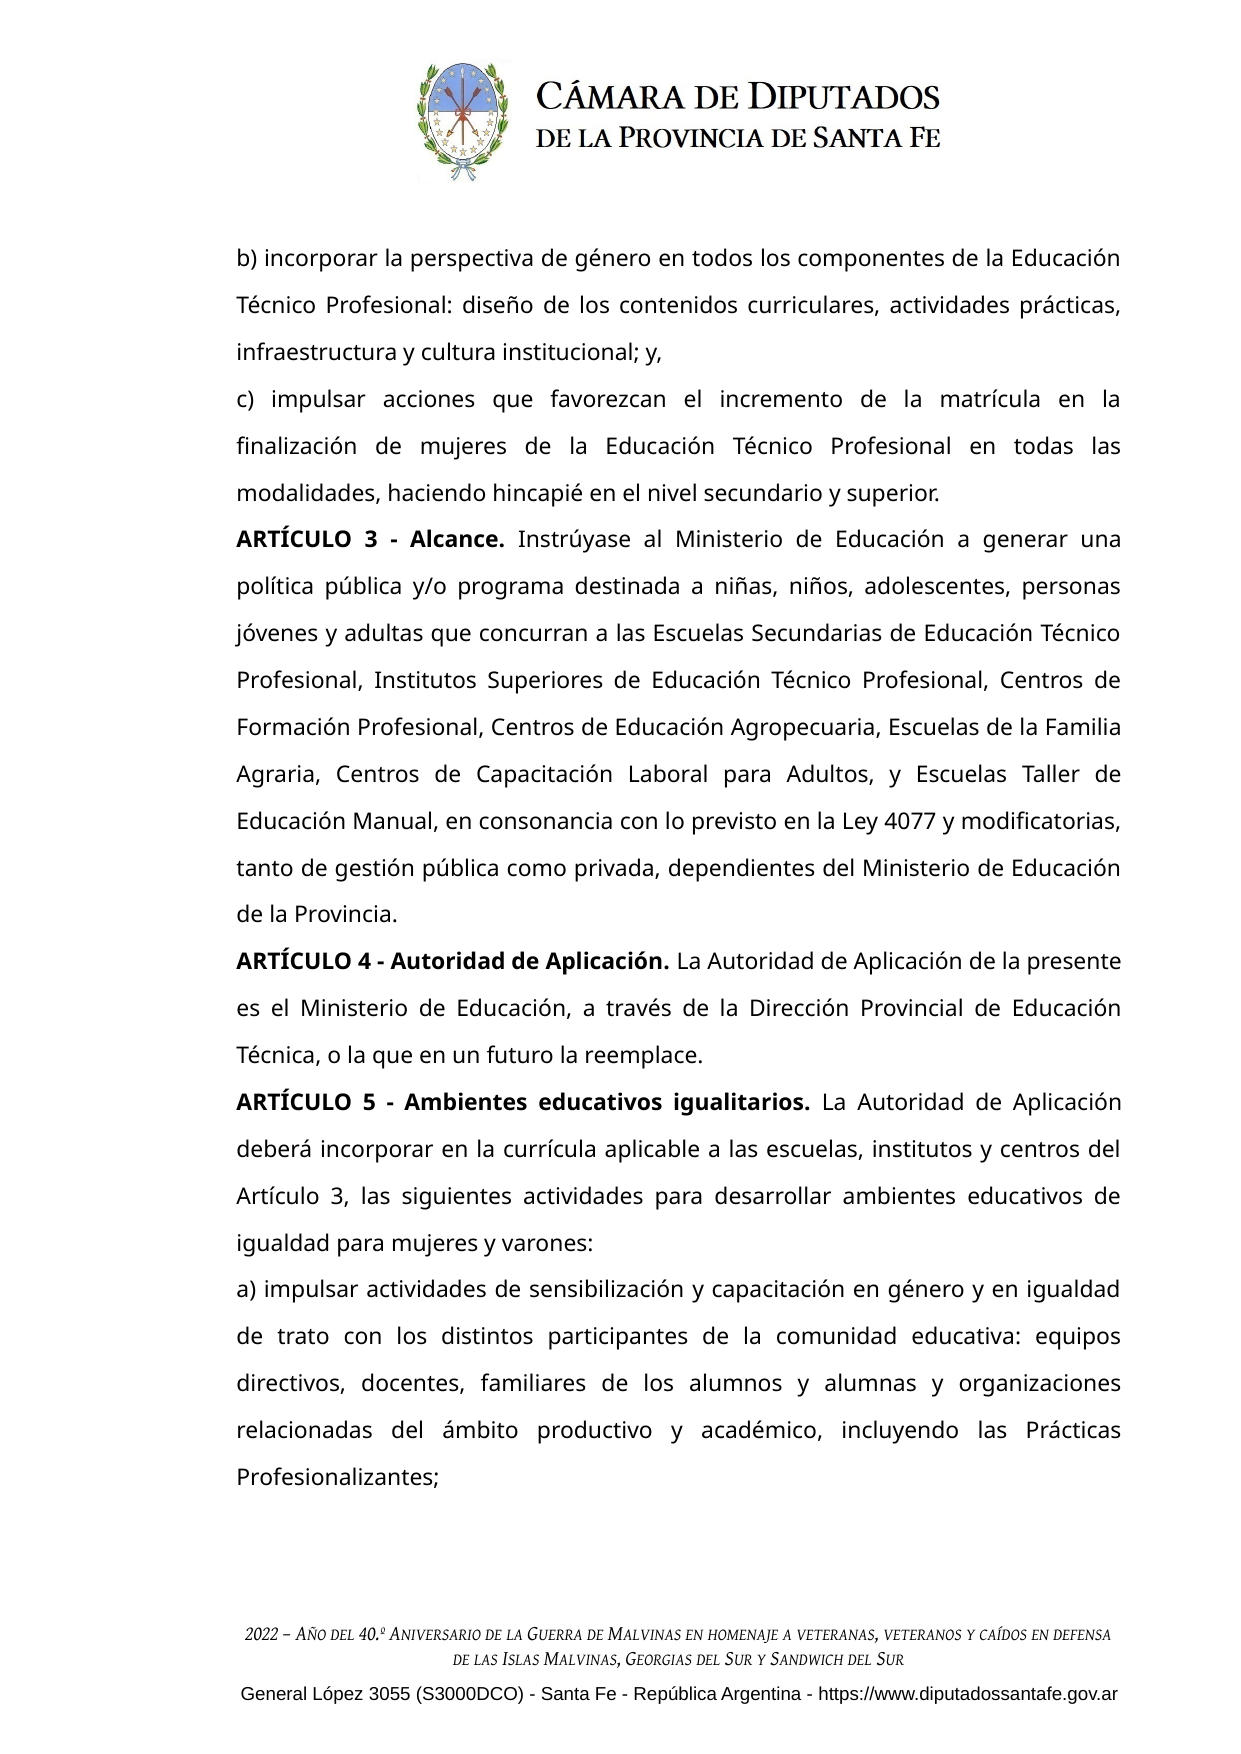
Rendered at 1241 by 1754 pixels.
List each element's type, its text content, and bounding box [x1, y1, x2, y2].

text ARTÍCULO 5 - Ambientes educativos igualitarios. La Autoridad de Aplicación deberá incorporar en la currícula aplicable a las escuelas, institutos y centros del Artículo 3, las siguientes actividades para desarrollar ambientes educativos de igualdad para mujeres y varones: [236, 1086, 1122, 1258]
text c) impulsar acciones que favorezcan el incremento de la matrícula en la finalización de mujeres de la Educación Técnico Profesional en todas las modalidades, haciendo hincapié en el nivel secundario y superior. [236, 383, 1122, 508]
text b) incorporar la perspectiva de género en todos los componentes de la Educación Técnico Profesional: diseño de los contenidos curriculares, actividades prácticas, infraestructura y cultura institucional; y, [236, 242, 1122, 367]
text ARTÍCULO 4 - Autoridad de Aplicación. La Autoridad de Aplicación de la presente es el Ministerio de Educación, a través de la Dirección Provincial de Educación Técnica, o la que en un futuro la reemplace. [236, 945, 1122, 1070]
text a) impulsar actividades de sensibilización y capacitación en género y en igualdad de trato con los distintos participantes de la comunidad educativa: equipos directivos, docentes, familiares de los alumnos y alumnas y organizaciones relacionadas del ámbito productivo y académico, incluyendo las Prácticas Profesionalizantes; [236, 1273, 1122, 1492]
text ARTÍCULO 3 - Alcance. Instrúyase al Ministerio de Educación a generar una política pública y/o programa destinada a niñas, niños, adolescentes, personas jóvenes y adultas que concurran a las Escuelas Secundarias de Educación Técnico Profesional, Institutos Superiores de Educación Técnico Profesional, Centros de Formación Profesional, Centros de Educación Agropecuaria, Escuelas de la Familia Agraria, Centros de Capacitación Laboral para Adultos, y Escuelas Taller de Educación Manual, en consonancia con lo previsto en la Ley 4077 y modificatorias, tanto de gestión pública como privada, dependientes del Ministerio de Educación de la Provincia. [236, 523, 1122, 930]
picture [413, 59, 945, 183]
